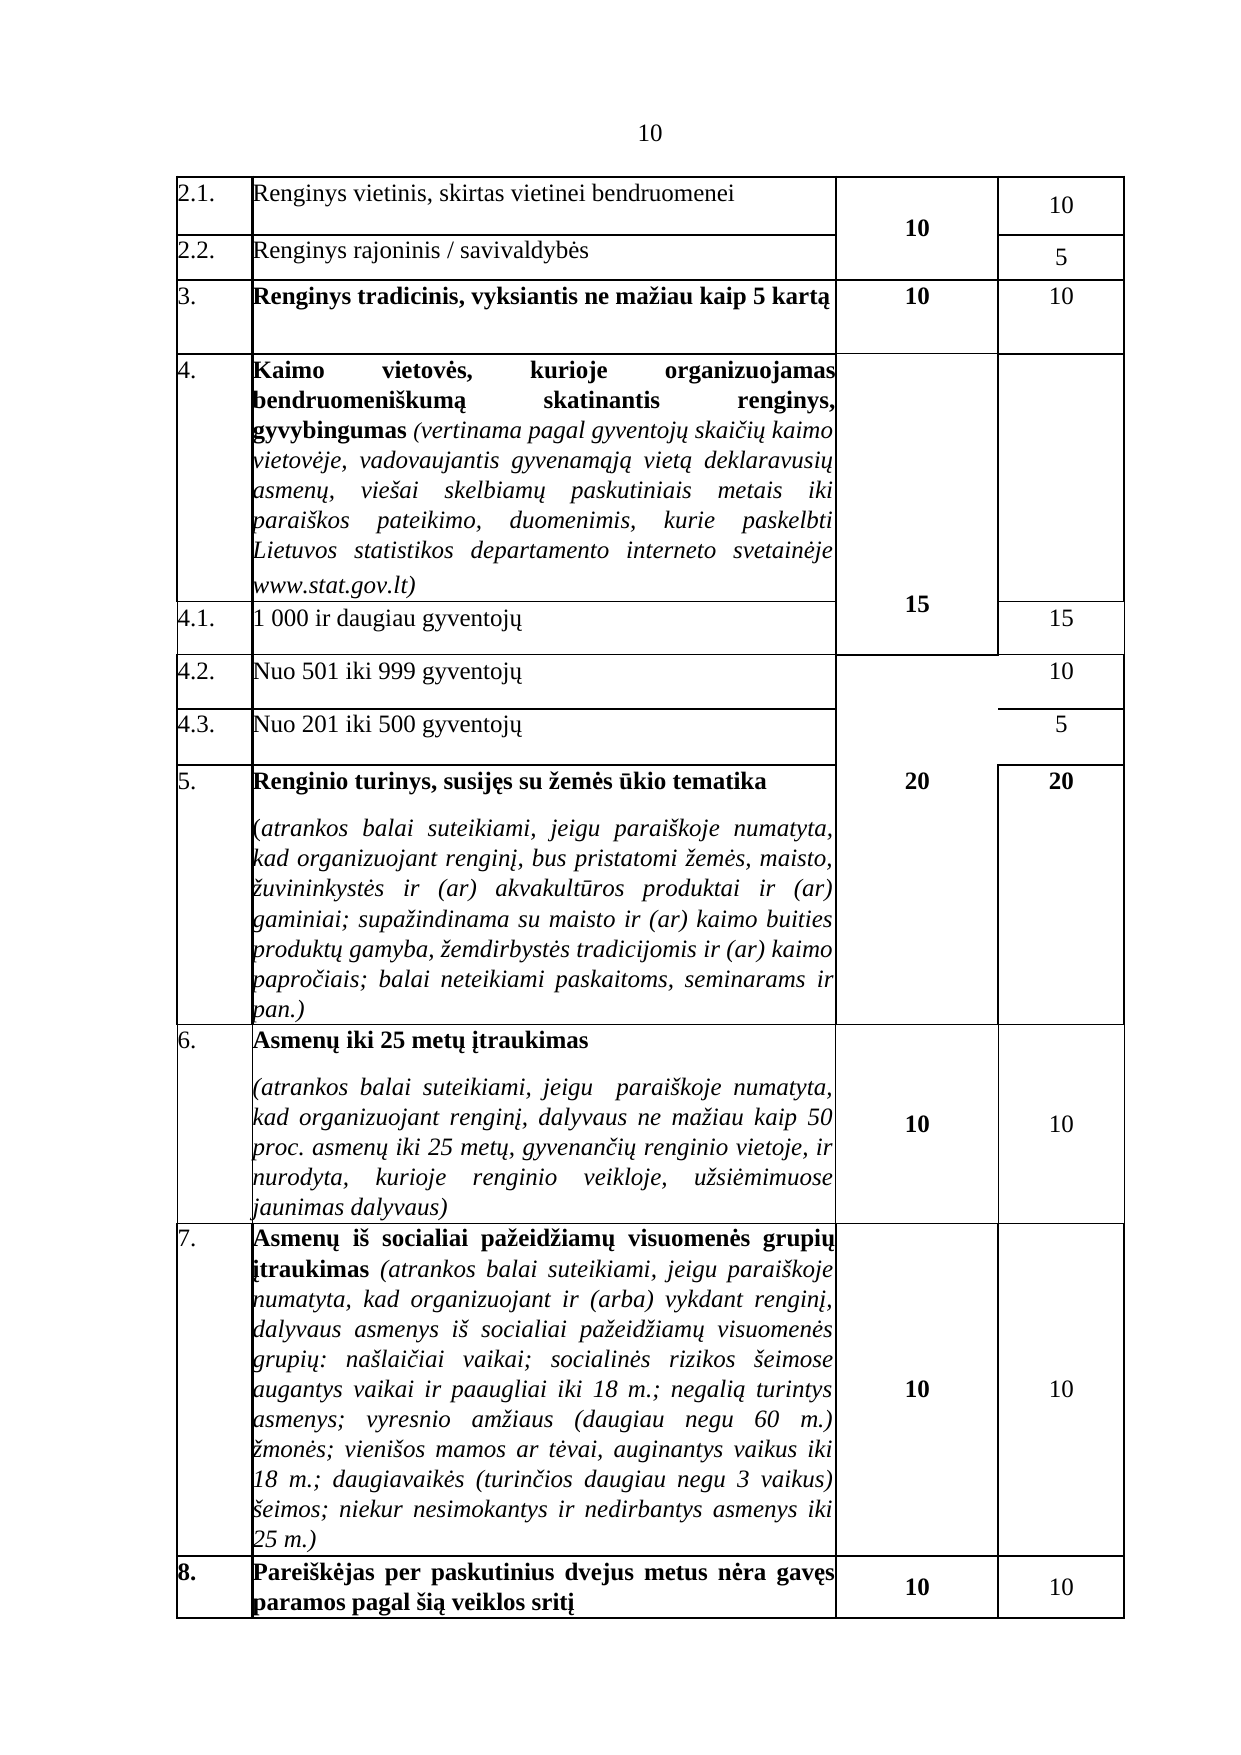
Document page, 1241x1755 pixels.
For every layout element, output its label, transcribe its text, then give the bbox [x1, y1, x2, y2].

table_cell Renginio turinys, susijęs su žemės ūkio tematika (atrankos balai suteikiami, jeigu paraiškoje numatyta, kad organizuojant renginį, bus pristatomi žemės, maisto, žuvininkystės ir (ar) akvakultūros produktai ir (ar) gaminiai; supažindinama su maisto ir (ar) kaimo buities produktų gamyba, žemdirbystės tradicijomis ir (ar) kaimo papročiais; balai neteikiami paskaitoms, seminarams ir pan.) [254, 766, 835, 1024]
table_cell Nuo 201 iki 500 gyventojų [254, 710, 835, 764]
table_cell 10 [999, 1025, 1124, 1222]
table_cell 4.2. [178, 655, 251, 707]
table_cell 4.1. [178, 602, 251, 654]
table_cell Renginys rajoninis / savivaldybės [254, 236, 835, 279]
table_cell Asmenų iš socialiai pažeidžiamų visuomenės grupių įtraukimas (atrankos balai suteikiami, jeigu paraiškoje numatyta, kad organizuojant ir (arba) vykdant renginį, dalyvaus asmenys iš socialiai pažeidžiamų visuomenės grupių: našlaičiai vaikai; socialinės rizikos šeimose augantys vaikai ir paaugliai iki 18 m.; negalią turintys asmenys; vyresnio amžiaus (daugiau negu 60 m.) žmonės; vienišos mamos ar tėvai, auginantys vaikus iki 18 m.; daugiavaikės (turinčios daugiau negu 3 vaikus) šeimos; niekur nesimokantys ir nedirbantys asmenys iki 25 m.) [254, 1224, 835, 1555]
table_cell 10 [999, 178, 1123, 233]
table_cell 15 [837, 354, 997, 654]
table_cell 10 [837, 281, 997, 353]
table_cell 4. [178, 355, 251, 601]
table_cell Renginys tradicinis, vyksiantis ne mažiau kaip 5 kartą [254, 281, 835, 353]
table_cell Renginys vietinis, skirtas vietinei bendruomenei [254, 178, 835, 233]
table_cell 10 [999, 1557, 1123, 1617]
table_cell 8. [178, 1557, 251, 1617]
table_cell 2.2. [178, 236, 251, 279]
table_cell Kaimo vietovės, kurioje organizuojamas bendruomeniškumą skatinantis renginys, gyvybingumas (vertinama pagal gyventojų skaičių kaimo vietovėje, vadovaujantis gyvenamąją vietą deklaravusių asmenų, viešai skelbiamų paskutiniais metais iki paraiškos pateikimo, duomenimis, kurie paskelbti Lietuvos statistikos departamento interneto svetainėje www.stat.gov.lt) [254, 355, 835, 601]
table_cell 1 000 ir daugiau gyventojų [254, 602, 835, 654]
table_cell 20 [837, 764, 997, 1024]
table_cell 2.1. [178, 178, 251, 233]
table_cell 10 [837, 178, 997, 279]
table_cell 15 [999, 602, 1124, 654]
table_cell 3. [178, 281, 251, 353]
table_cell 10 [999, 1224, 1123, 1555]
table_cell 7. [178, 1224, 251, 1555]
table_cell Nuo 501 iki 999 gyventojų [254, 655, 835, 707]
table_cell 10 [998, 655, 1123, 707]
table_cell 4.3. [178, 710, 251, 764]
table_cell [999, 355, 1123, 601]
table_cell Pareiškėjas per paskutinius dvejus metus nėra gavęs paramos pagal šią veiklos sritį [254, 1557, 835, 1617]
table_cell 5 [999, 236, 1123, 279]
table_cell 10 [999, 281, 1123, 353]
table_cell 10 [836, 1025, 998, 1222]
table_cell 20 [999, 766, 1123, 1024]
table_cell 10 [837, 1224, 997, 1555]
table_cell 6. [178, 1025, 252, 1222]
table_cell Asmenų iki 25 metų įtraukimas (atrankos balai suteikiami, jeigu paraiškoje numatyta, kad organizuojant renginį, dalyvaus ne mažiau kaip 50 proc. asmenų iki 25 metų, gyvenančių renginio vietoje, ir nurodyta, kurioje renginio veikloje, užsiėmimuose jaunimas dalyvaus) [253, 1025, 835, 1222]
table_cell 5 [998, 710, 1123, 764]
table_cell 10 [837, 1557, 997, 1617]
table_cell 5. [178, 766, 251, 1024]
